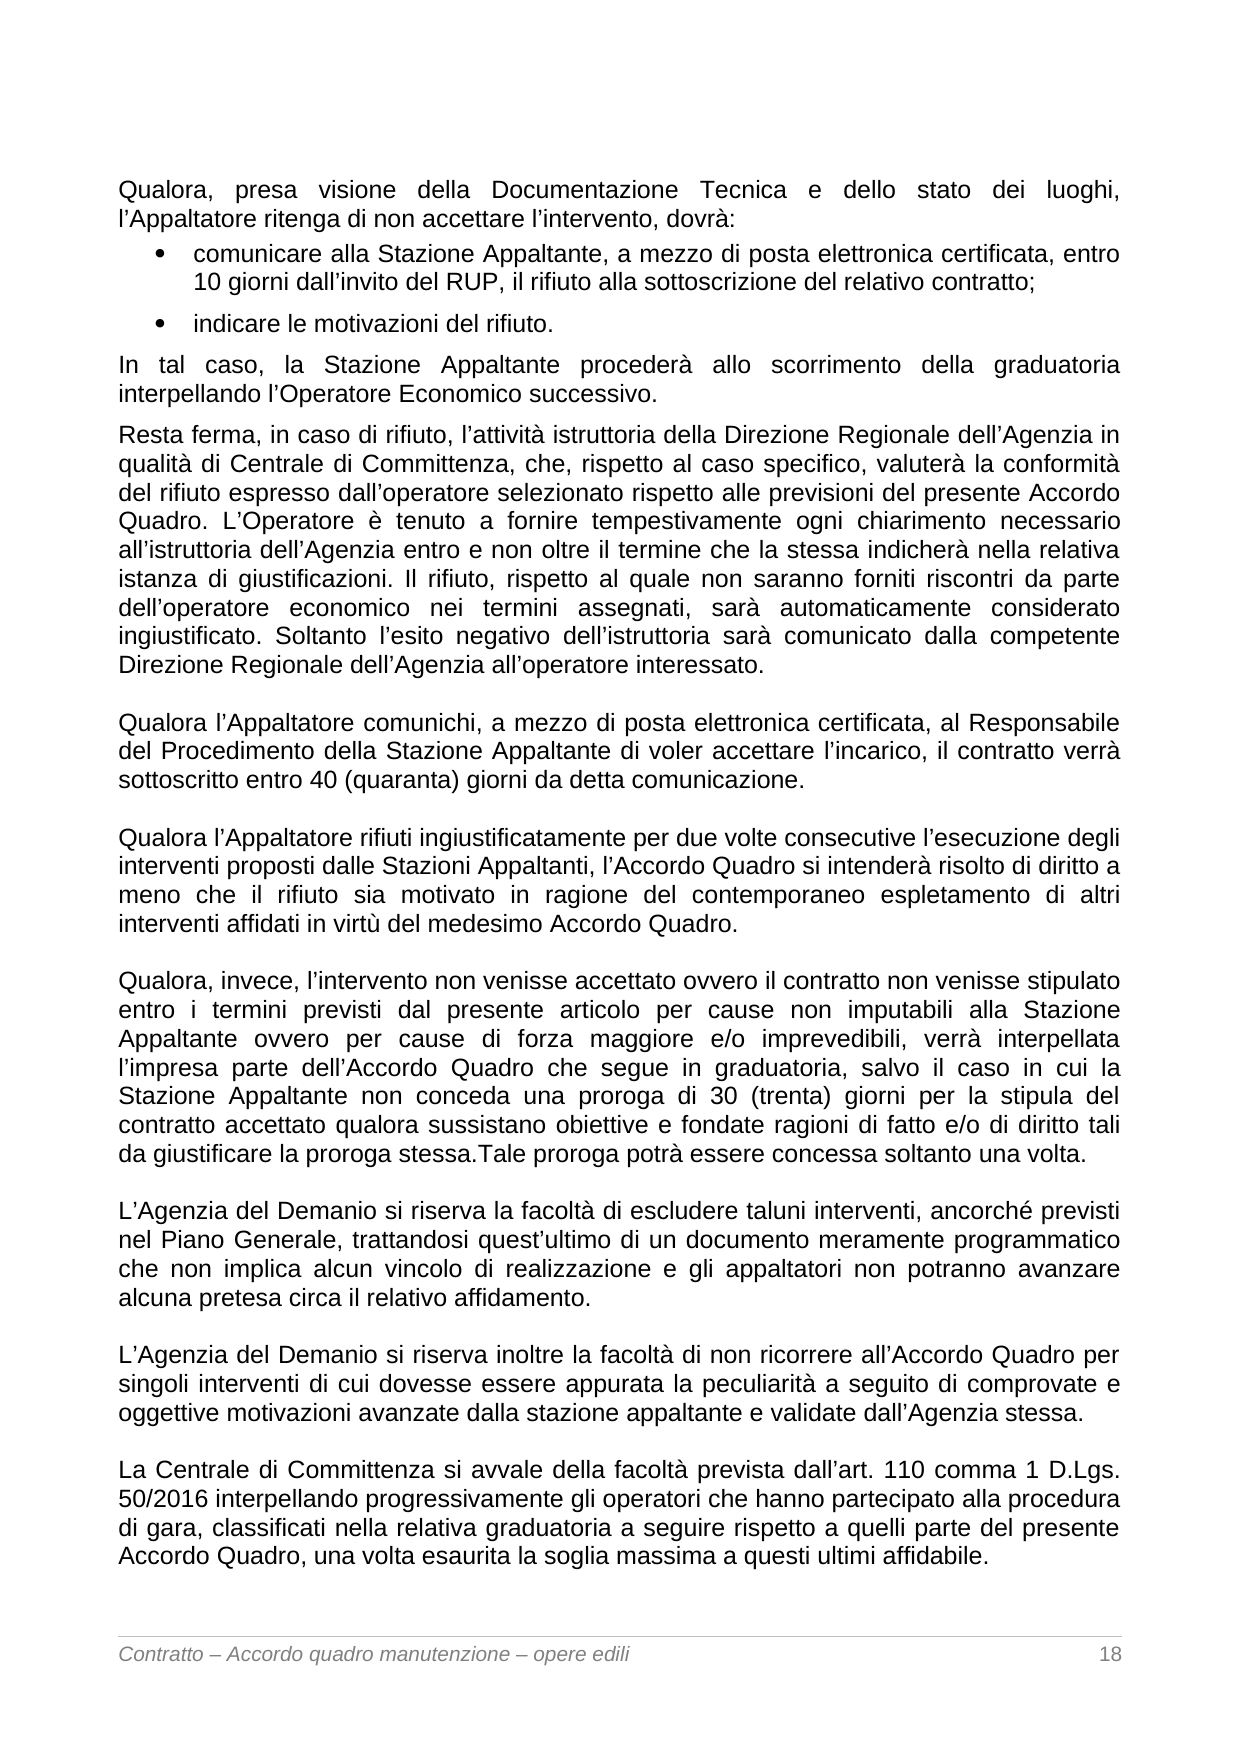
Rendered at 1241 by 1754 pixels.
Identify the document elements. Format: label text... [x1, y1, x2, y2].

text Qualora, invece, l’intervento non venisse accettato ovvero il contratto non venisse stipulato entro i termini previsti dal presente articolo per cause non imputabili alla Stazione Appaltante ovvero per cause di forza maggiore e/o imprevedibili, verrà interpellata l’impresa parte dell’Accordo Quadro che segue in graduatoria, salvo il caso in cui la Stazione Appaltante non conceda una proroga di 30 (trenta) giorni per la stipula del contratto accettato qualora sussistano obiettive e fondate ragioni di fatto e/o di diritto tali da giustificare la proroga stessa.Tale proroga potrà essere concessa soltanto una volta. [118, 966, 1122, 1167]
text L’Agenzia del Demanio si riserva inoltre la facoltà di non ricorrere all’Accordo Quadro per singoli interventi di cui dovesse essere appurata la peculiarità a seguito di comprovate e oggettive motivazioni avanzate dalla stazione appaltante e validate dall’Agenzia stessa. [118, 1340, 1122, 1426]
text Qualora l’Appaltatore rifiuti ingiustificatamente per due volte consecutive l’esecuzione degli interventi proposti dalle Stazioni Appaltanti, l’Accordo Quadro si intenderà risolto di diritto a meno che il rifiuto sia motivato in ragione del contemporaneo espletamento di altri interventi affidati in virtù del medesimo Accordo Quadro. [118, 822, 1122, 937]
text Qualora, presa visione della Documentazione Tecnica e dello stato dei luoghi, l’Appaltatore ritenga di non accettare l’intervento, dovrà: [118, 175, 1122, 232]
text In tal caso, la Stazione Appaltante procederà allo scorrimento della graduatoria interpellando l’Operatore Economico successivo. [118, 350, 1122, 407]
text L’Agenzia del Demanio si riserva la facoltà di escludere taluni interventi, ancorché previsti nel Piano Generale, trattandosi quest’ultimo di un documento meramente programmatico che non implica alcun vincolo di realizzazione e gli appaltatori non potranno avanzare alcuna pretesa circa il relativo affidamento. [118, 1196, 1122, 1311]
text La Centrale di Committenza si avvale della facoltà prevista dall’art. 110 comma 1 D.Lgs. 50/2016 interpellando progressivamente gli operatori che hanno partecipato alla procedura di gara, classificati nella relativa graduatoria a seguire rispetto a quelli parte del presente Accordo Quadro, una volta esaurita la soglia massima a questi ultimi affidabile. [118, 1455, 1122, 1570]
text Qualora l’Appaltatore comunichi, a mezzo di posta elettronica certificata, al Responsabile del Procedimento della Stazione Appaltante di voler accettare l’incarico, il contratto verrà sottoscritto entro 40 (quaranta) giorni da detta comunicazione. [118, 707, 1122, 794]
text Resta ferma, in caso di rifiuto, l’attività istruttoria della Direzione Regionale dell’Agenzia in qualità di Centrale di Committenza, che, rispetto al caso specifico, valuterà la conformità del rifiuto espresso dall’operatore selezionato rispetto alle previsioni del presente Accordo Quadro. L’Operatore è tenuto a fornire tempestivamente ogni chiarimento necessario all’istruttoria dell’Agenzia entro e non oltre il termine che la stessa indicherà nella relativa istanza di giustificazioni. Il rifiuto, rispetto al quale non saranno forniti riscontri da parte dell’operatore economico nei termini assegnati, sarà automaticamente considerato ingiustificato. Soltanto l’esito negativo dell’istruttoria sarà comunicato dalla competente Direzione Regionale dell’Agenzia all’operatore interessato. [118, 420, 1122, 679]
list comunicare alla Stazione Appaltante, a mezzo di posta elettronica certificata, entro 10 giorni dall’invito del RUP, il rifiuto alla sottoscrizione del relativo contratto; [156, 238, 1122, 296]
list indicare le motivazioni del rifiuto. [156, 309, 1122, 337]
